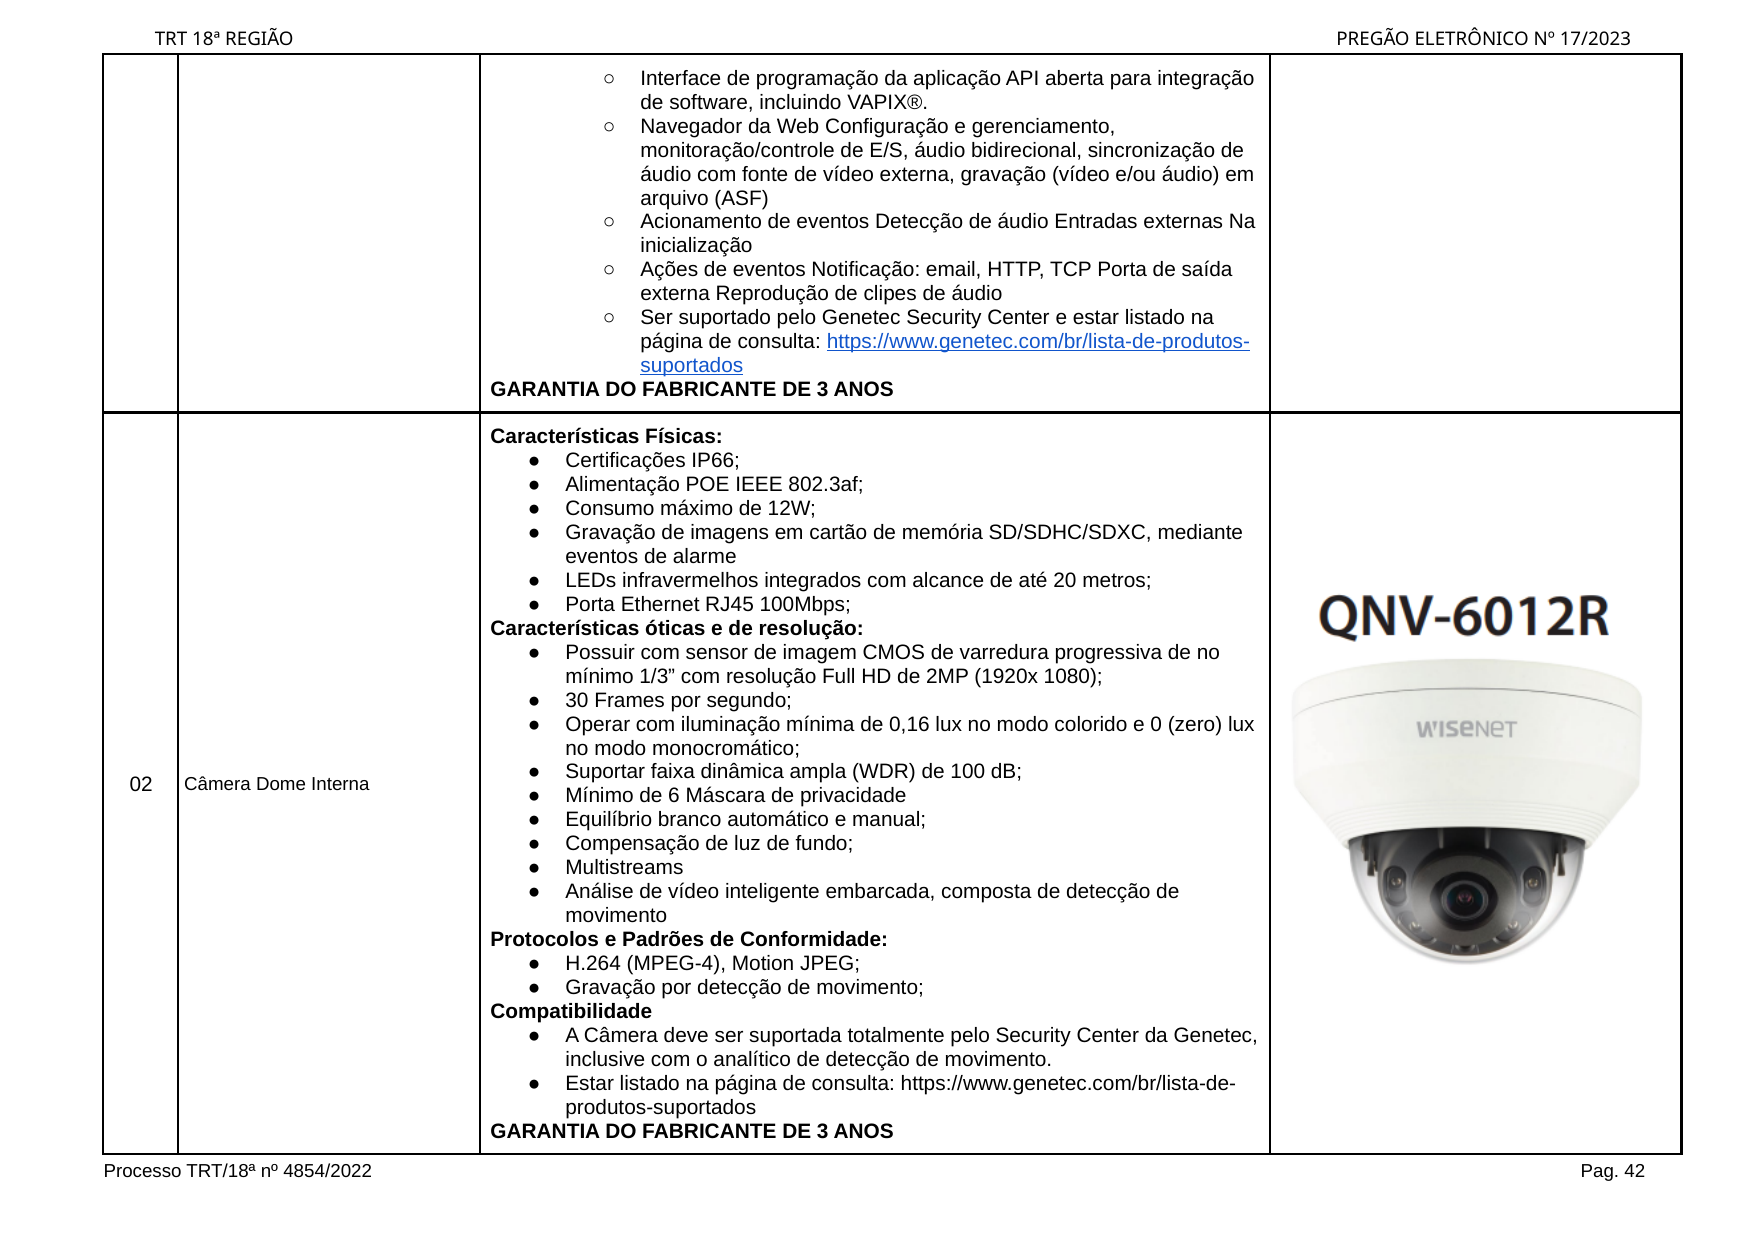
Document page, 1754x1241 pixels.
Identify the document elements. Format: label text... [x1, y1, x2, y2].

picture [1280, 586, 1670, 981]
table_cell [1271, 414, 1680, 1153]
table_cell Câmera Dome Interna [179, 414, 479, 1153]
table_cell [1271, 55, 1680, 411]
table_cell 02 [104, 414, 177, 1153]
table_cell [179, 55, 479, 411]
table_cell Interface de E/S E/S digital 8 portas de E/S configuráveis; Portas de entrada: mín. -40 VCC, máx. 40 VCC; Portas de saída: dreno aberto, carga máxima 100 mA, tensão máxima 40 VCC Funcionalidade de E/S Acionador de entrada Alternância/pulso de saída Áudio Streaming de áudio Bidirecional, full e half duplex Compressão de áudio Codificação: AAC-LC 8, 16 ou 32 kHz 8 – 128 kbit/s G.711 PCM 8 kHz 64 kbit/s G.726 ADPCM 8 kHz 32 ou 24 kbit/s Decodificação: G.711 PCM 8 kHz 64 kbit/s G.711 PCM 16 kHz 128 kbit/s G.726 ADPCM 8 kHz 32 ou 24 kbit/s Entrada/saída de áudio Entrada: entrada de microfone/linha, microfone equalizado com alimentação Phantom 48 V Saída: saída de linha, alto-falante de 0,5 W RMS a 4 Ω Funcionalidade streaming de áudio, gravação (AU) e reprodução (WAV, AU) de clipes carregados AU (G.711 µ-law de 8 bits 8/16 kHz Mono), WAV (PCM de 16 bits 8/16/32 kHz Mono) Acionador de detecção de áudio Rede Segurança Proteção por senha, filtragem de endereços IP, criptografia HTTPSa , IEEE 802.1Xa controle de acesso à rede, autenticação digest, log de acesso de usuários Protocolos compatíveis IPv4/v6, HTTP, HTTPSa , SSL/TLSa , QoS Layer 3 DiffServ, FTP, SFTP, SMTP, Bonjour, UPnPTM, SNMP v1/v2c/v3 (MIB-II), DNS, DynDNS, NTP, RTSP, RTP, TCP, UDP, IGMP, RTCP, ICMP, DHCP, ARP, SOCKS Integração do sistema Interface de programação da aplicação API aberta para integração de software, incluindo VAPIX®. Navegador da Web Configuração e gerenciamento, monitoração/controle de E/S, áudio bidirecional, sincronização de áudio com fonte de vídeo externa, gravação (vídeo e/ou áudio) em arquivo (ASF) Acionamento de eventos Detecção de áudio Entradas externas Na inicialização Ações de eventos Notificação: email, HTTP, TCP Porta de saída externa Reprodução de clipes de áudio Ser suportado pelo Genetec Security Center e estar listado na página de consulta: https://www.genetec.com/br/lista-de-produtos-suportados GARANTIA DO FABRICANTE DE 3 ANOS [481, 55, 1269, 411]
table_cell Características Físicas: Certificações IP66; Alimentação POE IEEE 802.3af; Consumo máximo de 12W; Gravação de imagens em cartão de memória SD/SDHC/SDXC, mediante eventos de alarme LEDs infravermelhos integrados com alcance de até 20 metros; Porta Ethernet RJ45 100Mbps; Características óticas e de resolução: Possuir com sensor de imagem CMOS de varredura progressiva de no mínimo 1/3” com resolução Full HD de 2MP (1920x 1080); 30 Frames por segundo; Operar com iluminação mínima de 0,16 lux no modo colorido e 0 (zero) lux no modo monocromático; Suportar faixa dinâmica ampla (WDR) de 100 dB; Mínimo de 6 Máscara de privacidade Equilíbrio branco automático e manual; Compensação de luz de fundo; Multistreams Análise de vídeo inteligente embarcada, composta de detecção de movimento Protocolos e Padrões de Conformidade: H.264 (MPEG-4), Motion JPEG; Gravação por detecção de movimento; Compatibilidade A Câmera deve ser suportada totalmente pelo Security Center da Genetec, inclusive com o analítico de detecção de movimento. Estar listado na página de consulta: https://www.genetec.com/br/lista-de-produtos-suportados GARANTIA DO FABRICANTE DE 3 ANOS [481, 414, 1269, 1153]
table_cell [104, 55, 177, 411]
